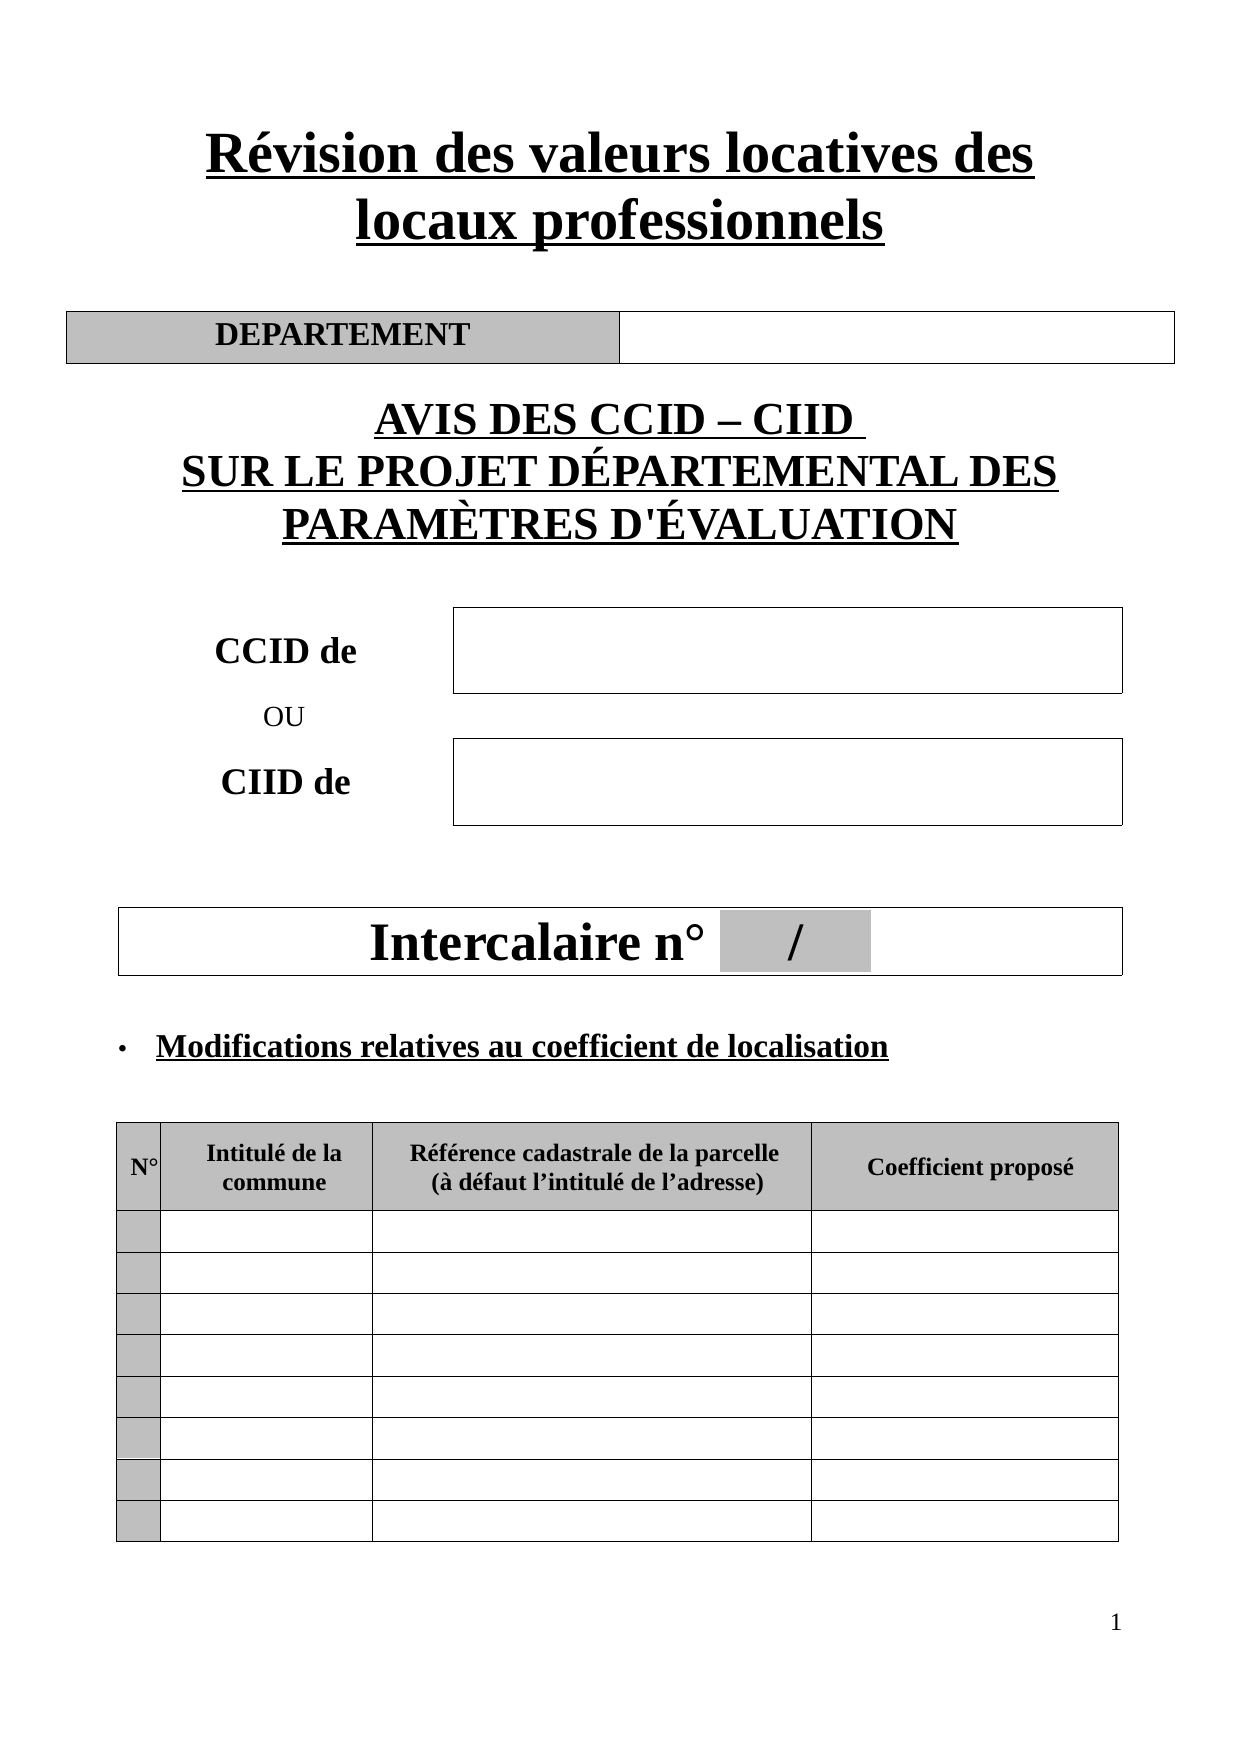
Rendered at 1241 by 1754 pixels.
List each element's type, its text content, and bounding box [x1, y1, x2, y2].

text SUR LE PROJET DÉPARTEMENTAL DES PARAMÈTRES D'ÉVALUATION [118, 444, 1122, 549]
table_cell OU [118, 693, 450, 738]
table_header [620, 312, 1174, 363]
table_cell [161, 1294, 372, 1334]
table_cell [373, 1418, 811, 1458]
table_cell [373, 1294, 811, 1334]
table_header [454, 608, 1122, 693]
text AVIS DES CCID – CIID [118, 391, 1122, 444]
table_cell [117, 1211, 160, 1252]
table_header N° [117, 1123, 160, 1210]
table_cell [812, 1418, 1118, 1458]
table_cell [117, 1335, 160, 1376]
table_cell [117, 1501, 160, 1541]
table_cell [373, 1501, 811, 1541]
table_cell [373, 1211, 811, 1252]
table_cell [450, 693, 1122, 738]
table_cell [161, 1460, 372, 1500]
table_cell [161, 1377, 372, 1417]
table_cell [117, 1460, 160, 1500]
table_cell [812, 1211, 1118, 1252]
table_cell [161, 1211, 372, 1252]
table_cell [161, 1501, 372, 1541]
table_cell [117, 1377, 160, 1417]
table_cell [373, 1377, 811, 1417]
table_cell [812, 1253, 1118, 1293]
table_cell [812, 1294, 1118, 1334]
subtitle Intercalaire n° / [119, 908, 1122, 975]
table_cell [454, 739, 1122, 824]
table_header Coefficient proposé [812, 1123, 1118, 1210]
table_header CCID de [118, 607, 453, 693]
table_cell [812, 1377, 1118, 1417]
table_cell [161, 1253, 372, 1293]
table_cell [373, 1253, 811, 1293]
table_cell [161, 1335, 372, 1376]
list Modifications relatives au coefficient de localisation [118, 1026, 1122, 1064]
table_header Intitulé de la commune [161, 1123, 372, 1210]
text Révision des valeurs locatives des locaux professionnels [118, 118, 1122, 252]
table_cell [161, 1418, 372, 1458]
table_cell [117, 1294, 160, 1334]
table_cell [117, 1253, 160, 1293]
table_cell [812, 1460, 1118, 1500]
table_header Référence cadastrale de la parcelle (à défaut l’intitulé de l’adresse) [373, 1123, 811, 1210]
table_cell [373, 1460, 811, 1500]
table_cell CIID de [118, 738, 453, 824]
table_cell [117, 1418, 160, 1458]
table_header DEPARTEMENT [67, 312, 619, 363]
table_cell [812, 1335, 1118, 1376]
table_cell [812, 1501, 1118, 1541]
table_cell [373, 1335, 811, 1376]
